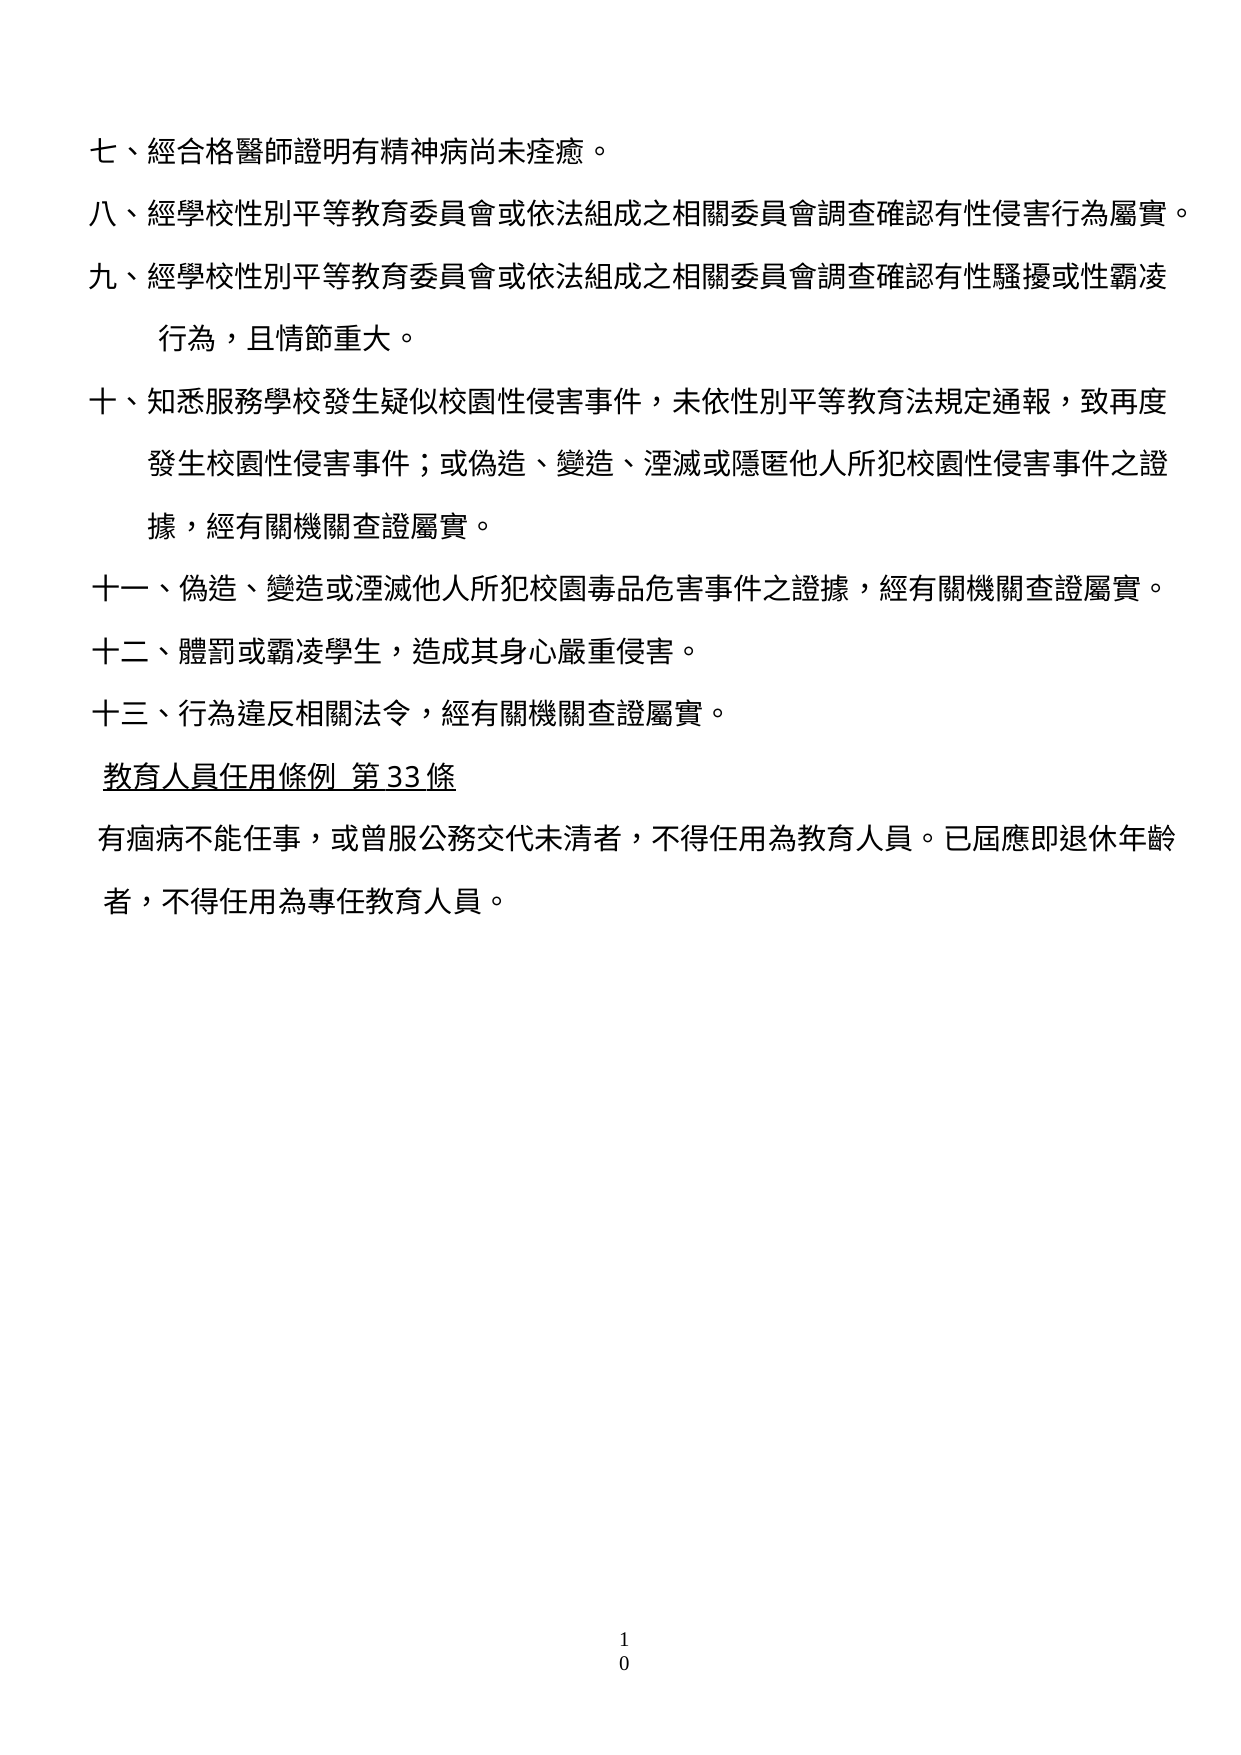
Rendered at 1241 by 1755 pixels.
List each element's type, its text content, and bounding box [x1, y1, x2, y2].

text 九、經學校性別平等教育委員會或依法組成之相關委員會調查確認有性騷擾或性霸凌 [88, 233, 1181, 295]
text 行為，且情節重大。 [88, 295, 1181, 358]
text 教育人員任用條例 第33條 [68, 733, 1181, 795]
text 八、經學校性別平等教育委員會或依法組成之相關委員會調查確認有性侵害行為屬實。 [88, 170, 1181, 233]
text 有痼病不能任事，或曾服公務交代未清者，不得任用為教育人員。已屆應即退休年齡 [68, 795, 1181, 858]
text 十三、行為違反相關法令，經有關機關查證屬實。 [91, 670, 1181, 733]
text 十、知悉服務學校發生疑似校園性侵害事件，未依性別平等教育法規定通報，致再度 [88, 358, 1181, 420]
text 十一、偽造、變造或湮滅他人所犯校園毒品危害事件之證據，經有關機關查證屬實。 [91, 545, 1181, 608]
text 發生校園性侵害事件；或偽造、變造、湮滅或隱匿他人所犯校園性侵害事件之證 據，經有關機關查證屬實。 [148, 420, 1181, 545]
text 者，不得任用為專任教育人員。 [68, 858, 1181, 920]
text 十二、體罰或霸凌學生，造成其身心嚴重侵害。 [91, 608, 1181, 670]
text 七、經合格醫師證明有精神病尚未痊癒。 [89, 108, 1181, 170]
